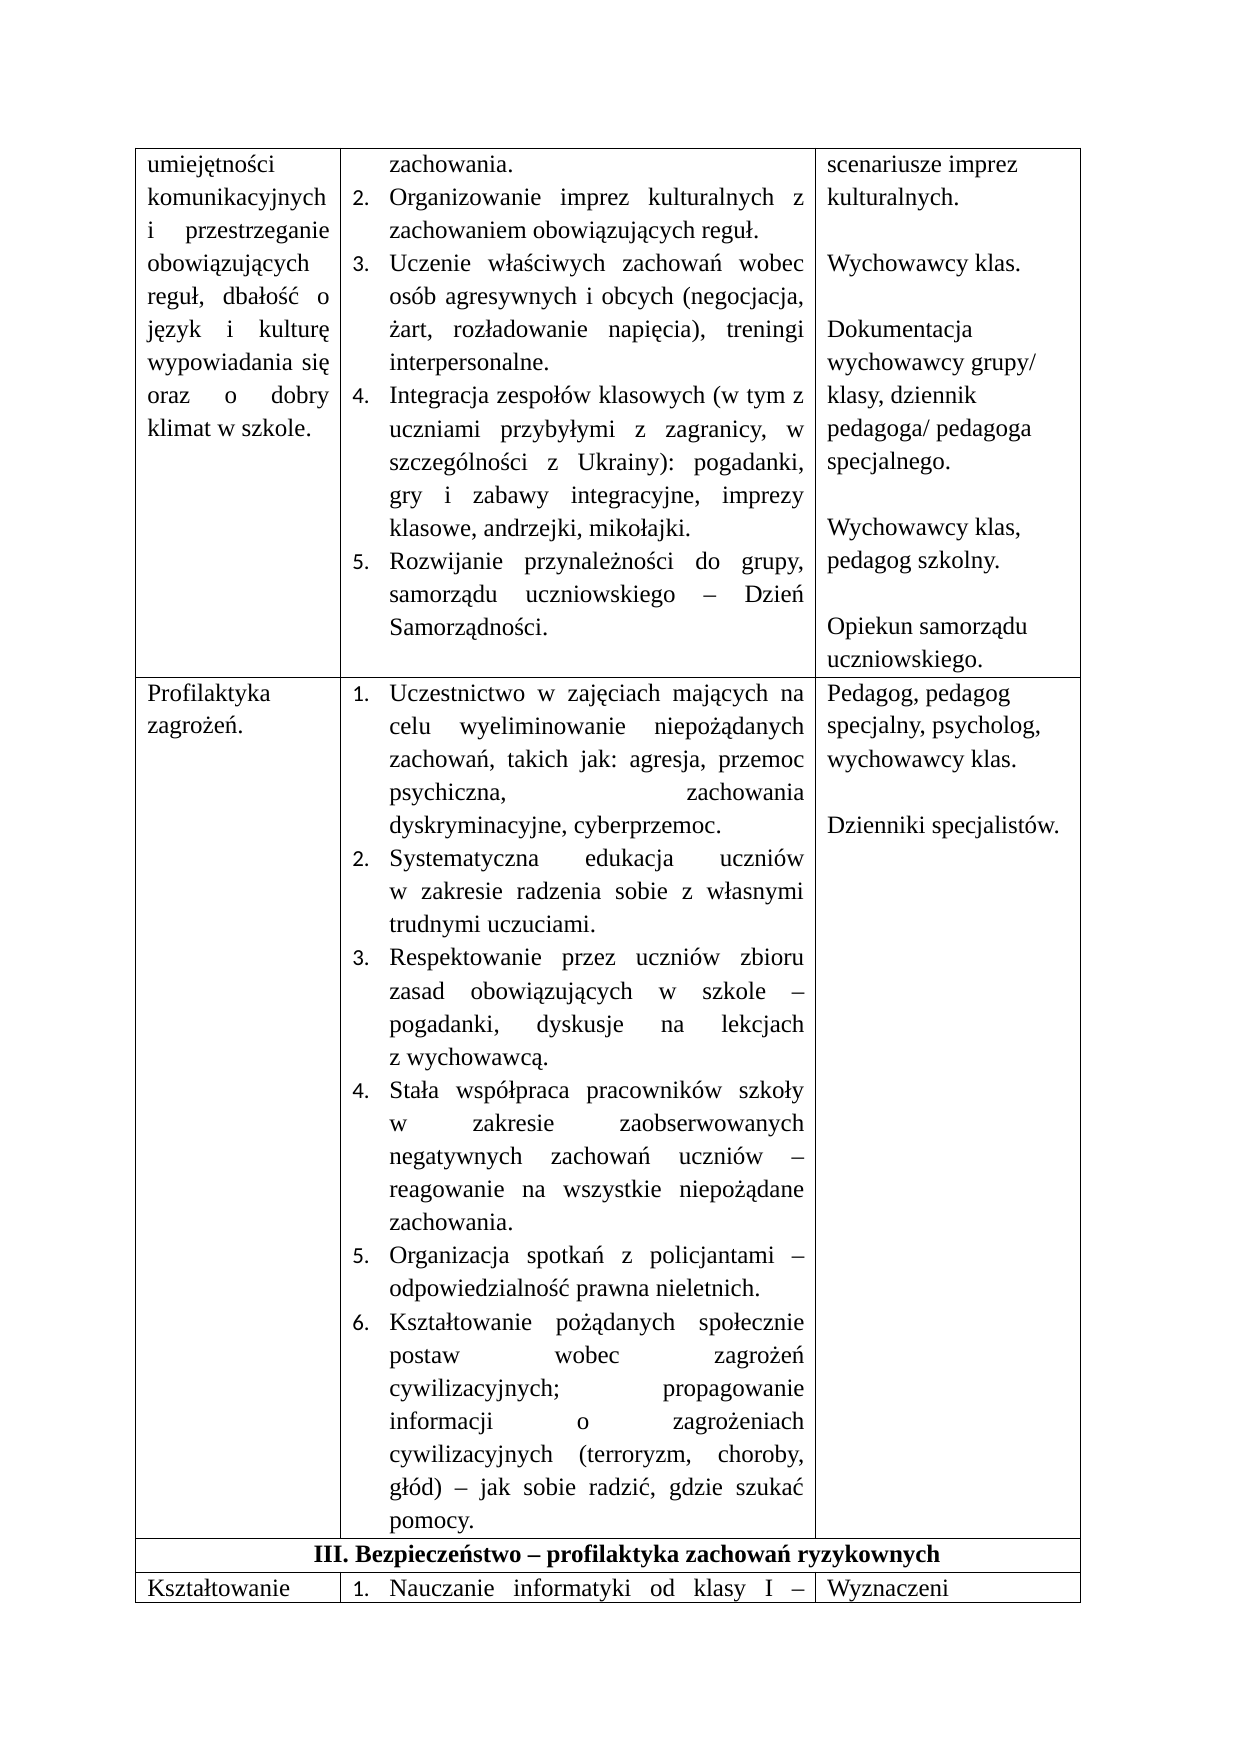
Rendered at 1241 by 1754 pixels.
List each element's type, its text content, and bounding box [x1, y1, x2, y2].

table_cell Uczestnictwo w zajęciach mających na celu wyeliminowanie niepożądanych zachowań, takich jak: agresja, przemoc psychiczna, zachowania dyskryminacyjne, cyberprzemoc. Systematyczna edukacja uczniów w zakresie radzenia sobie z własnymi trudnymi uczuciami. Respektowanie przez uczniów zbioru zasad obowiązujących w szkole – pogadanki, dyskusje na lekcjach z wychowawcą. Stała współpraca pracowników szkoły w zakresie zaobserwowanych negatywnych zachowań uczniów – reagowanie na wszystkie niepożądane zachowania. Organizacja spotkań z policjantami – odpowiedzialność prawna nieletnich. Kształtowanie pożądanych społecznie postaw wobec zagrożeń cywilizacyjnych; propagowanie informacji o zagrożeniach cywilizacyjnych (terroryzm, choroby, głód) – jak sobie radzić, gdzie szukać pomocy. [341, 678, 815, 1538]
table_cell umiejętności komunikacyjnych i przestrzeganie obowiązujących reguł, dbałość o język i kulturę wypowiadania się oraz o dobry klimat w szkole. [136, 149, 340, 677]
table_cell Uczniowie znają i stosują formy dobrego zachowania. Organizowanie imprez kulturalnych z zachowaniem obowiązujących reguł. Uczenie właściwych zachowań wobec osób agresywnych i obcych (negocjacja, żart, rozładowanie napięcia), treningi interpersonalne. Integracja zespołów klasowych (w tym z uczniami przybyłymi z zagranicy, w szczególności z Ukrainy): pogadanki, gry i zabawy integracyjne, imprezy klasowe, andrzejki, mikołajki. Rozwijanie przynależności do grupy, samorządu uczniowskiego – Dzień Samorządności. [341, 149, 815, 677]
table_cell Nauczanie informatyki od klasy I – [341, 1573, 815, 1602]
table_cell Kształtowanie [136, 1573, 340, 1602]
table_cell III. Bezpieczeństwo – profilaktyka zachowań ryzykownych [136, 1539, 1080, 1572]
table_cell Pedagog, pedagog specjalny, psycholog, wychowawcy klas. Dzienniki specjalistów. [816, 678, 1080, 1538]
table_cell Wyznaczeni [816, 1573, 1080, 1602]
table_cell scenariusze imprez kulturalnych. Wychowawcy klas. Dokumentacja wychowawcy grupy/ klasy, dziennik pedagoga/ pedagoga specjalnego. Wychowawcy klas, pedagog szkolny. Opiekun samorządu uczniowskiego. [816, 149, 1080, 677]
table_cell Profilaktyka zagrożeń. [136, 678, 340, 1538]
